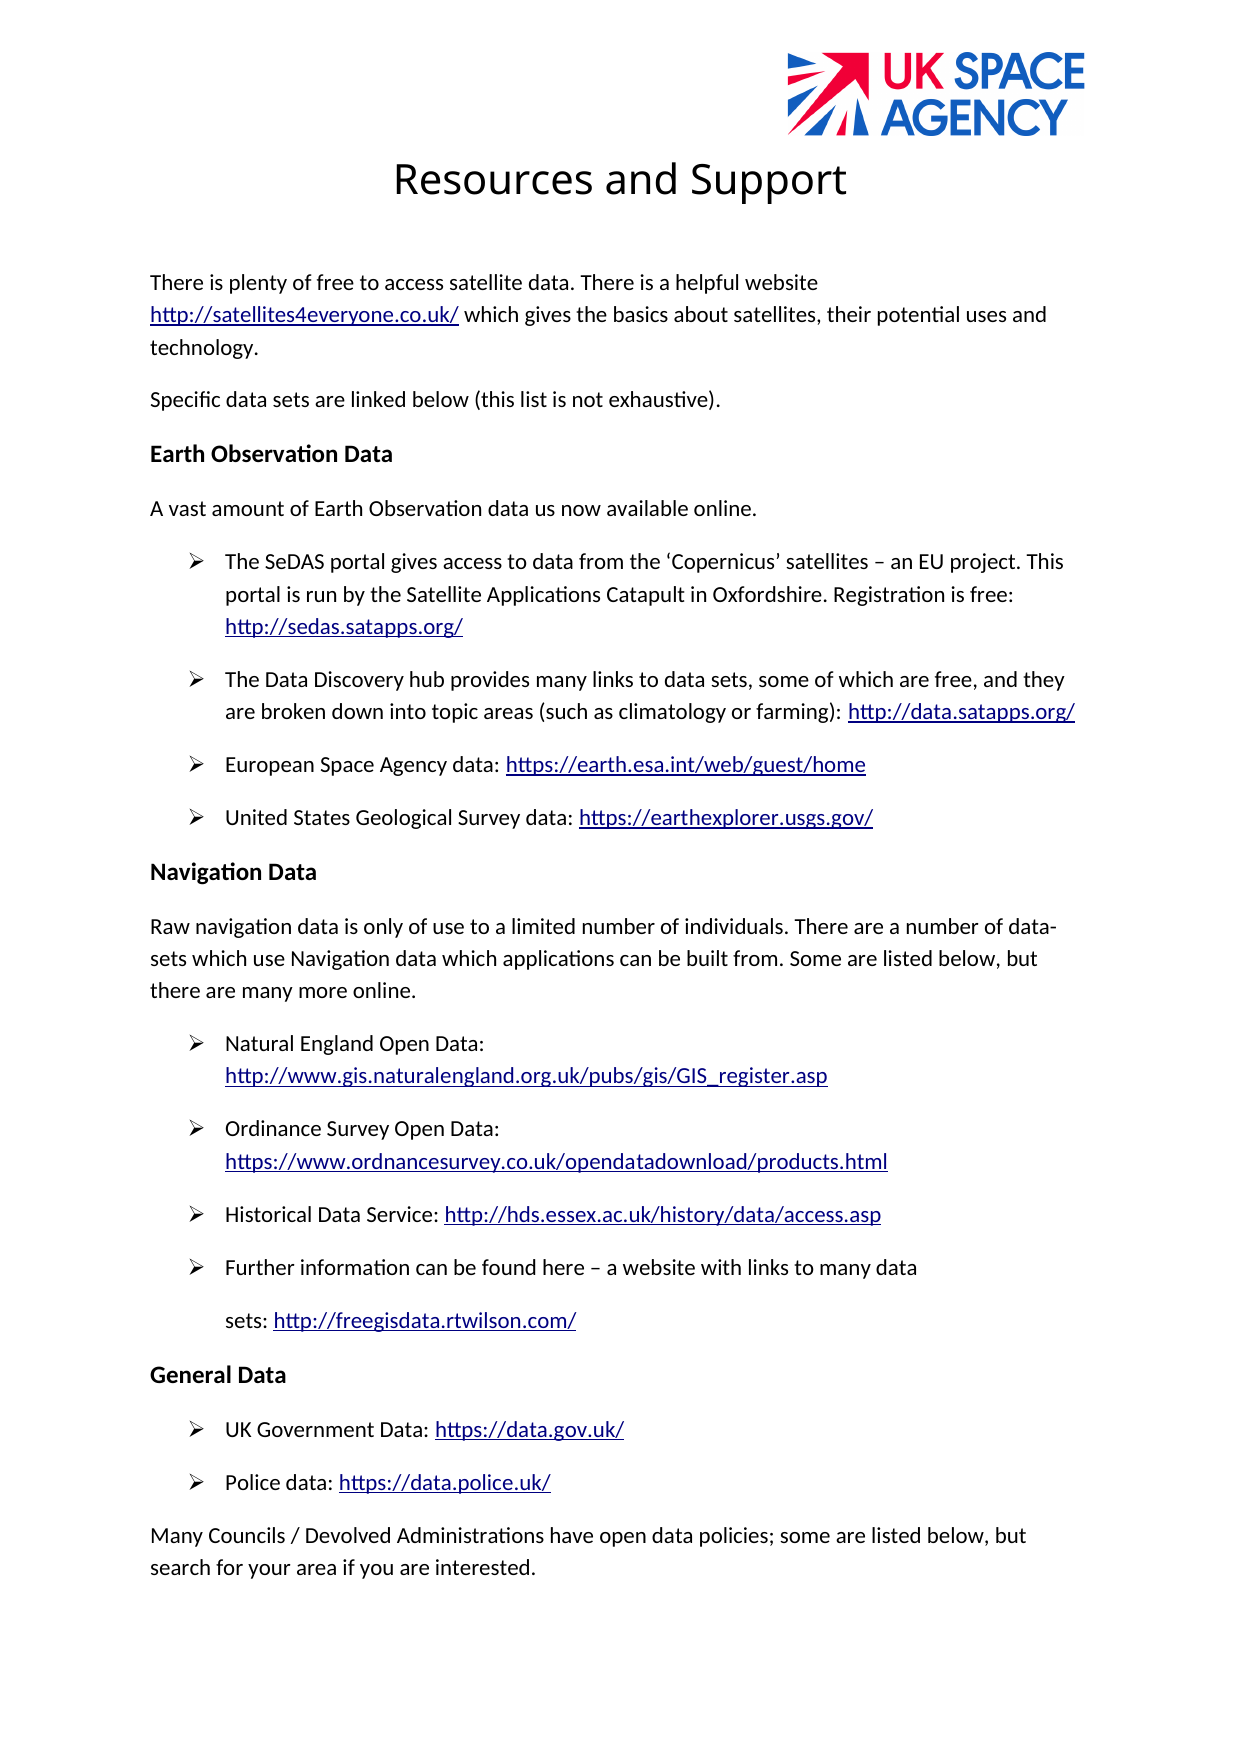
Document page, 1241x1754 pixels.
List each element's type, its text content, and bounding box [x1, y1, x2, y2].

list UK Government Data: https://data.gov.uk/ [187, 1415, 1090, 1443]
list Further information can be found here – a website with links to many data [187, 1253, 1090, 1281]
list Natural England Open Data: http://www.gis.naturalengland.org.uk/pubs/gis/GIS_register.asp [187, 1029, 1090, 1089]
text There is plenty of free to access satellite data. There is a helpful website http://satellites4everyone.co.uk/ which gives the basics about satellites, their potential uses and technology. [150, 268, 1090, 361]
text Raw navigation data is only of use to a limited number of individuals. There are a number of data-sets which use Navigation data which applications can be built from. Some are listed below, but there are many more online. [150, 912, 1090, 1004]
list Police data: https://data.police.uk/ [187, 1468, 1090, 1496]
list United States Geological Survey data: https://earthexplorer.usgs.gov/ [187, 803, 1090, 831]
text Earth Observation Data [150, 439, 1090, 469]
list sets: http://freegisdata.rtwilson.com/ [225, 1306, 1090, 1334]
text Navigation Data [150, 856, 1090, 887]
text Resources and Support [150, 150, 1090, 207]
text A vast amount of Earth Observation data us now available online. [150, 494, 1090, 522]
text Many Councils / Devolved Administrations have open data policies; some are listed below, but search for your area if you are interested. [150, 1521, 1090, 1581]
text General Data [150, 1359, 1090, 1389]
list Ordinance Survey Open Data: https://www.ordnancesurvey.co.uk/opendatadownload/products.html [187, 1114, 1090, 1175]
text Specific data sets are linked below (this list is not exhaustive). [150, 386, 1090, 414]
list European Space Agency data: https://earth.esa.int/web/guest/home [187, 750, 1090, 778]
list The Data Discovery hub provides many links to data sets, some of which are free, and they are broken down into topic areas (such as climatology or farming): http://data.satapps.org/ [187, 665, 1090, 725]
list The SeDAS portal gives access to data from the ‘Copernicus’ satellites – an EU project. This portal is run by the Satellite Applications Catapult in Oxfordshire. Registration is free: http://sedas.satapps.org/ [187, 547, 1090, 640]
list Historical Data Service: http://hds.essex.ac.uk/history/data/access.asp [187, 1200, 1090, 1228]
